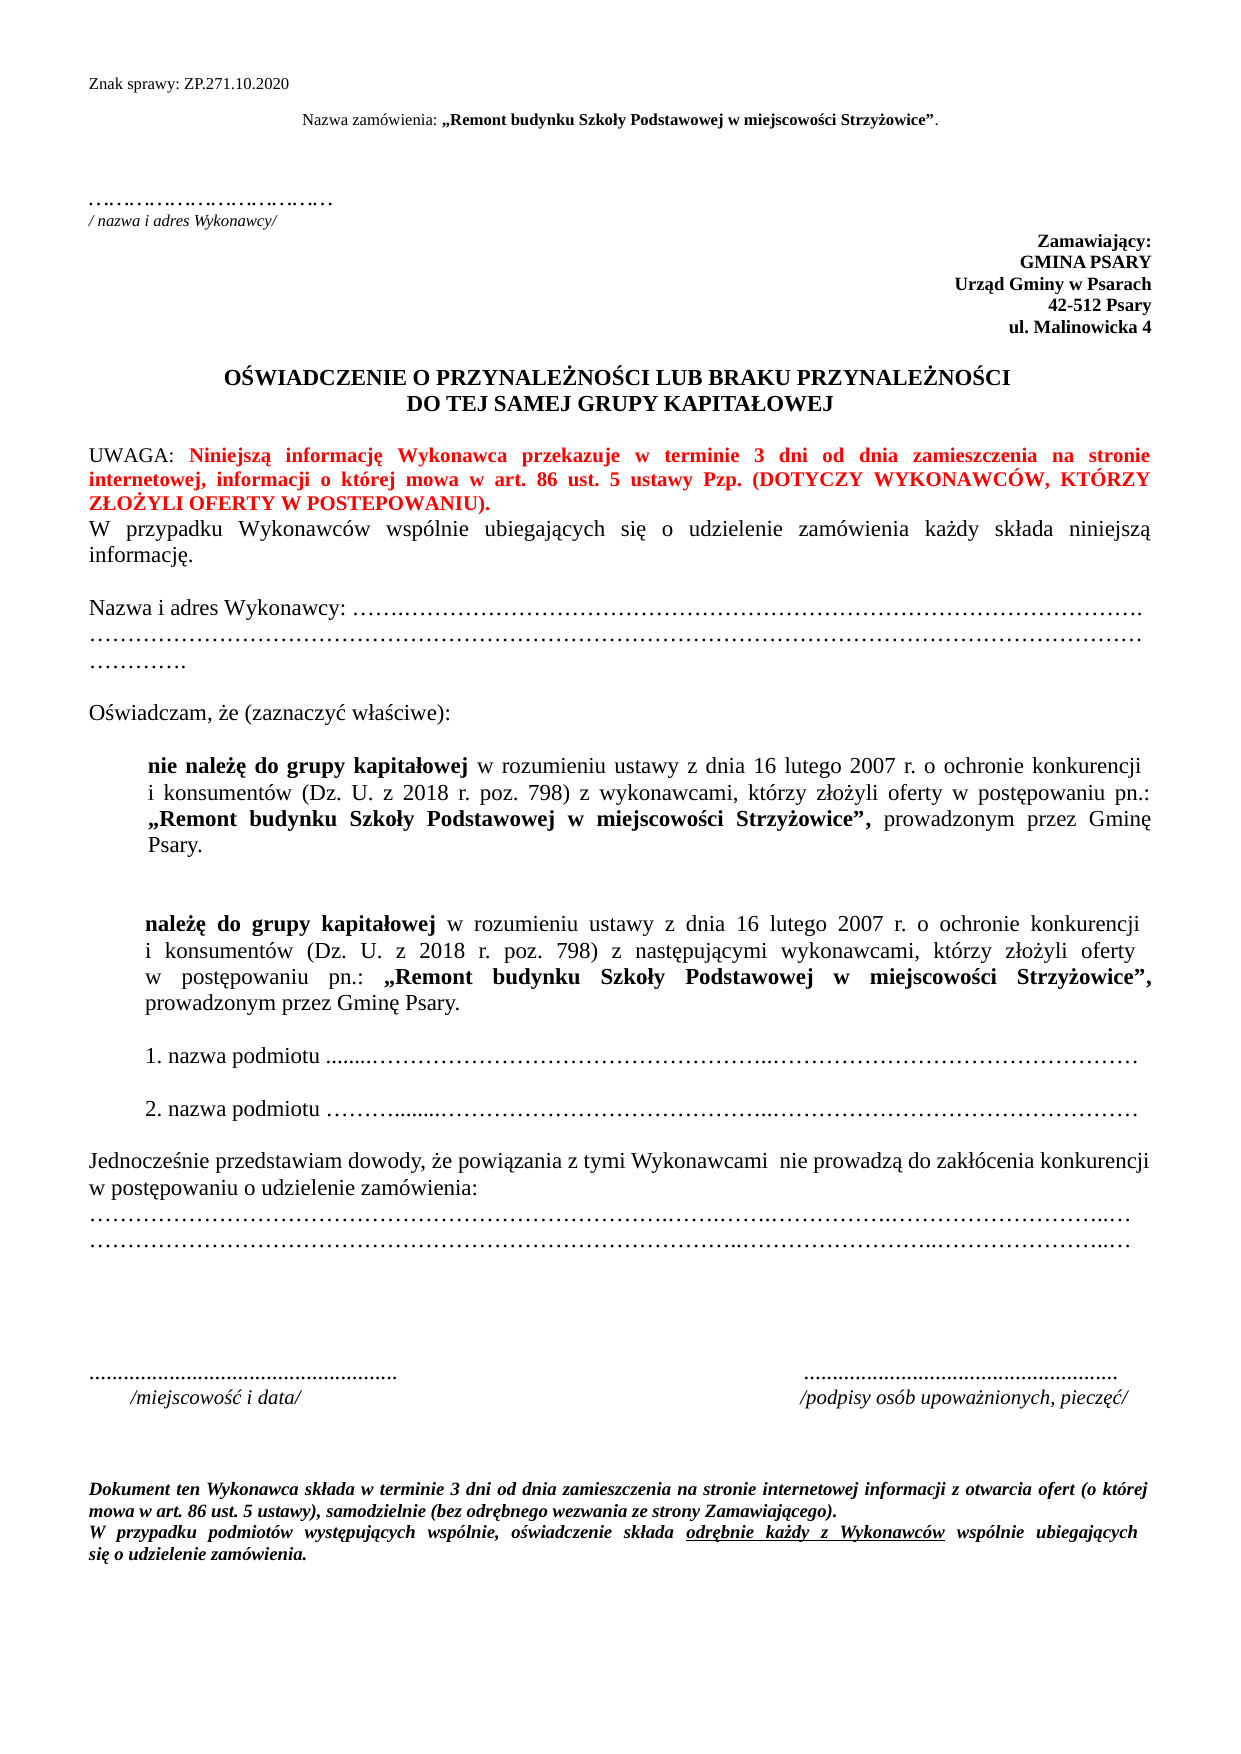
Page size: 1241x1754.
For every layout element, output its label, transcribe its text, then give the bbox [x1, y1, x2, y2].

text …………………………………………………………………………..……………………..…………………..… [89, 1227, 1152, 1253]
text  należę do grupy kapitałowej w rozumieniu ustawy z dnia 16 lutego 2007 r. o ochronie konkurencji i konsumentów (Dz. U. z 2018 r. poz. 798) z następującymi wykonawcami, którzy złożyli oferty w postępowaniu pn.: „Remont budynku Szkoły Podstawowej w miejscowości Strzyżowice”, prowadzonym przez Gminę Psary. [89, 910, 1152, 1016]
text Urząd Gminy w Psarach [89, 273, 1152, 294]
text UWAGA: Niniejszą informację Wykonawca przekazuje w terminie 3 dni od dnia zamieszczenia na stronie internetowej, informacji o której mowa w art. 86 ust. 5 ustawy Pzp. (DOTYCZY WYKONAWCÓW, KTÓRZY ZŁOŻYLI OFERTY W POSTEPOWANIU). [89, 443, 1152, 515]
text ………………………………………………………………….…….…….…………….………………………..… [89, 1200, 1152, 1227]
text Oświadczam, że (zaznaczyć właściwe): [89, 699, 1152, 726]
text GMINA PSARY [89, 251, 1152, 273]
text Dokument ten Wykonawca składa w terminie 3 dni od dnia zamieszczenia na stronie internetowej informacji z otwarcia ofert (o której mowa w art. 86 ust. 5 ustawy), samodzielnie (bez odrębnego wezwania ze strony Zamawiającego). [89, 1478, 1152, 1521]
text ……………………………………………………………………………………………………………………………………. [89, 620, 1152, 673]
text /miejscowość i data/ /podpisy osób upoważnionych, pieczęć/ [89, 1385, 1152, 1409]
text Nazwa i adres Wykonawcy: …….……………………………………………………………………………………. [89, 594, 1152, 620]
text ...................................................... ....................................................... [89, 1332, 1152, 1385]
text  nie należę do grupy kapitałowej w rozumieniu ustawy z dnia 16 lutego 2007 r. o ochronie konkurencji i konsumentów (Dz. U. z 2018 r. poz. 798) z wykonawcami, którzy złożyli oferty w postępowaniu pn.: „Remont budynku Szkoły Podstawowej w miejscowości Strzyżowice”, prowadzonym przez Gminę Psary. [89, 752, 1152, 858]
text OŚWIADCZENIE O PRZYNALEŻNOŚCI LUB BRAKU PRZYNALEŻNOŚCI DO TEJ SAMEJ GRUPY KAPITAŁOWEJ [89, 364, 1152, 416]
text 42-512 Psary [89, 294, 1152, 316]
text / nazwa i adres Wykonawcy/ [89, 210, 1152, 229]
text W przypadku podmiotów występujących wspólnie, oświadczenie składa odrębnie każdy z Wykonawców wspólnie ubiegających się o udzielenie zamówienia. [89, 1521, 1152, 1564]
text 2. nazwa podmiotu ………........……………………………………..………………………………………… [89, 1095, 1152, 1121]
text Zamawiający: [635, 229, 1152, 251]
text W przypadku Wykonawców wspólnie ubiegających się o udzielenie zamówienia każdy składa niniejszą informację. [89, 515, 1152, 568]
text ……………………………… [89, 184, 1152, 210]
text 1. nazwa podmiotu ........……………………………………………..………………………………………… [145, 1042, 1152, 1068]
text Jednocześnie przedstawiam dowody, że powiązania z tymi Wykonawcami nie prowadzą do zakłócenia konkurencji w postępowaniu o udzielenie zamówienia: [89, 1147, 1152, 1200]
text ul. Malinowicka 4 [89, 316, 1152, 337]
